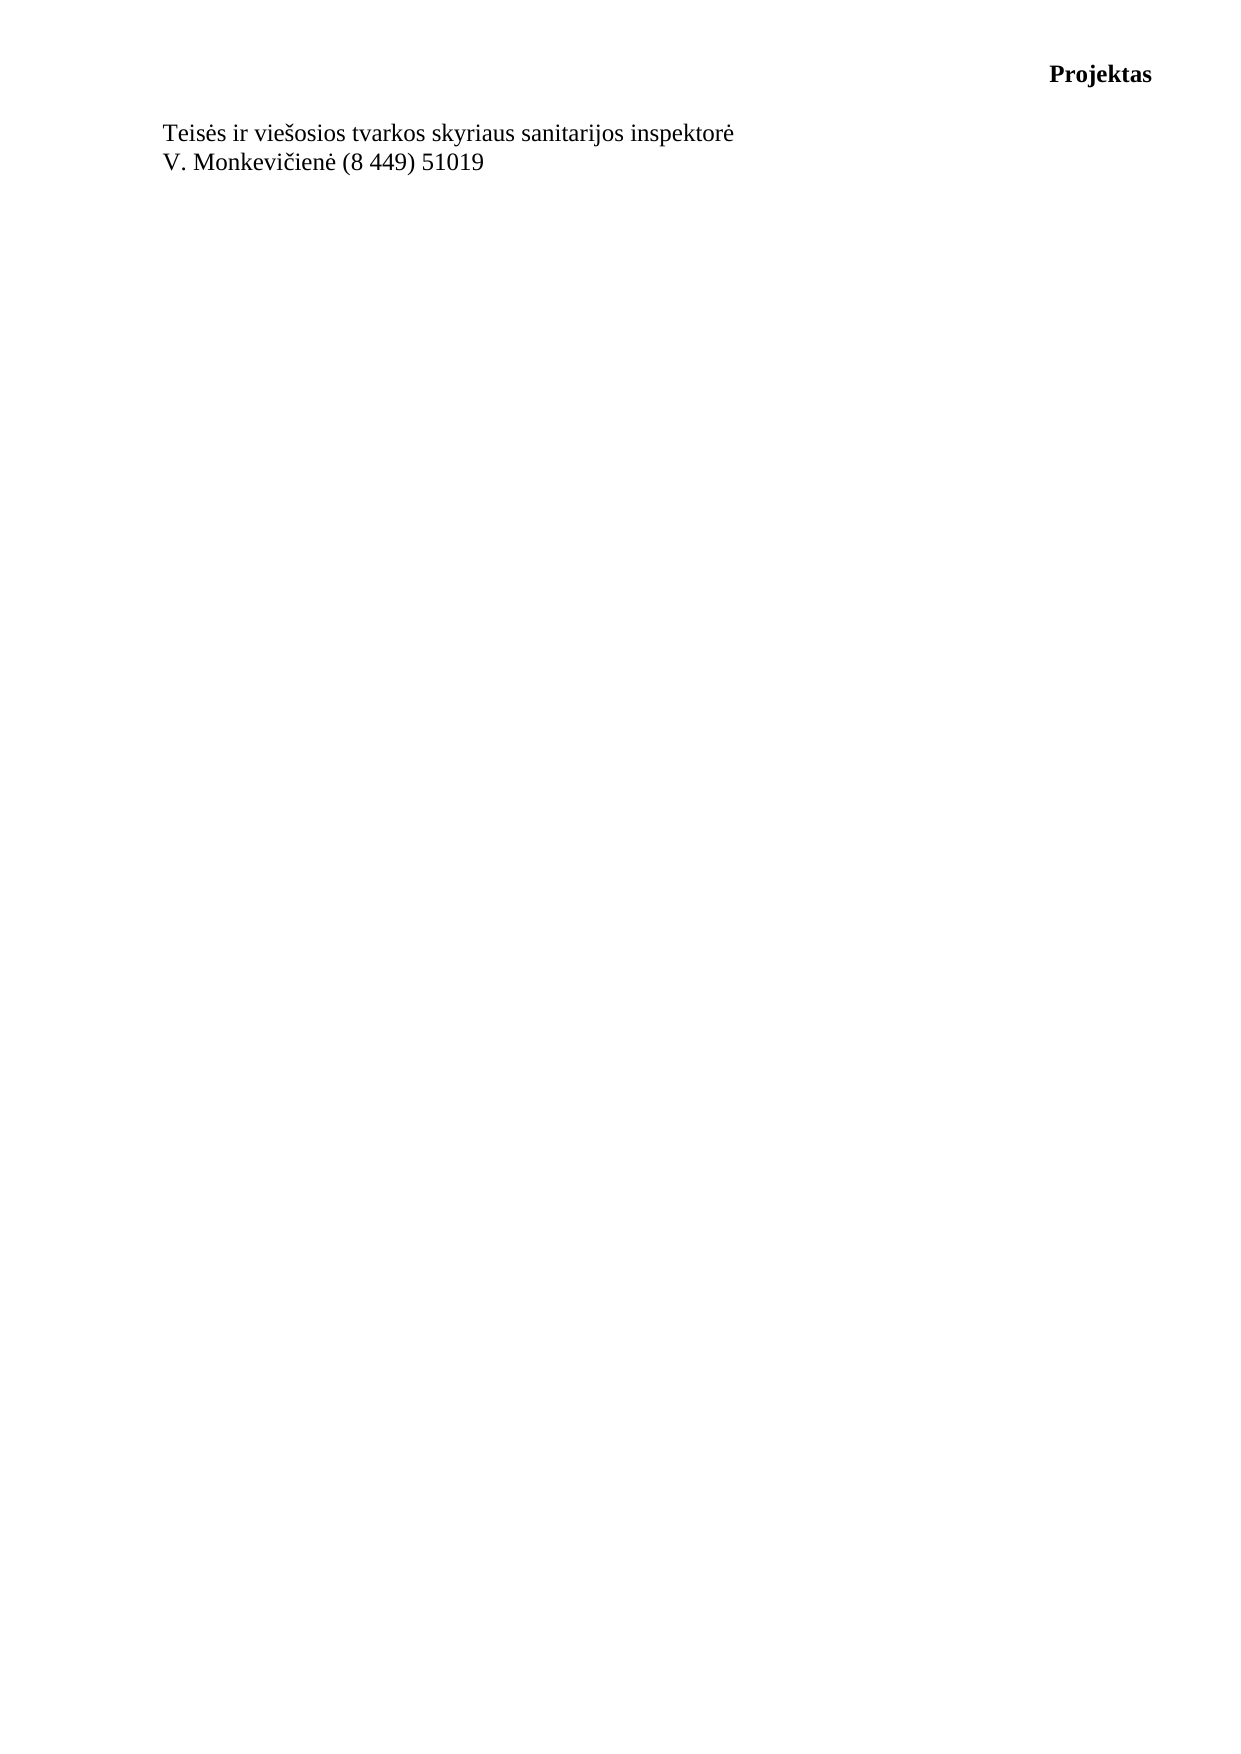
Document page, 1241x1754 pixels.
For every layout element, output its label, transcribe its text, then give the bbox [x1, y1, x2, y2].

text Teisės ir viešosios tvarkos skyriaus sanitarijos inspektorė [162, 118, 1137, 147]
text V. Monkevičienė (8 449) 51019 [162, 147, 1137, 176]
